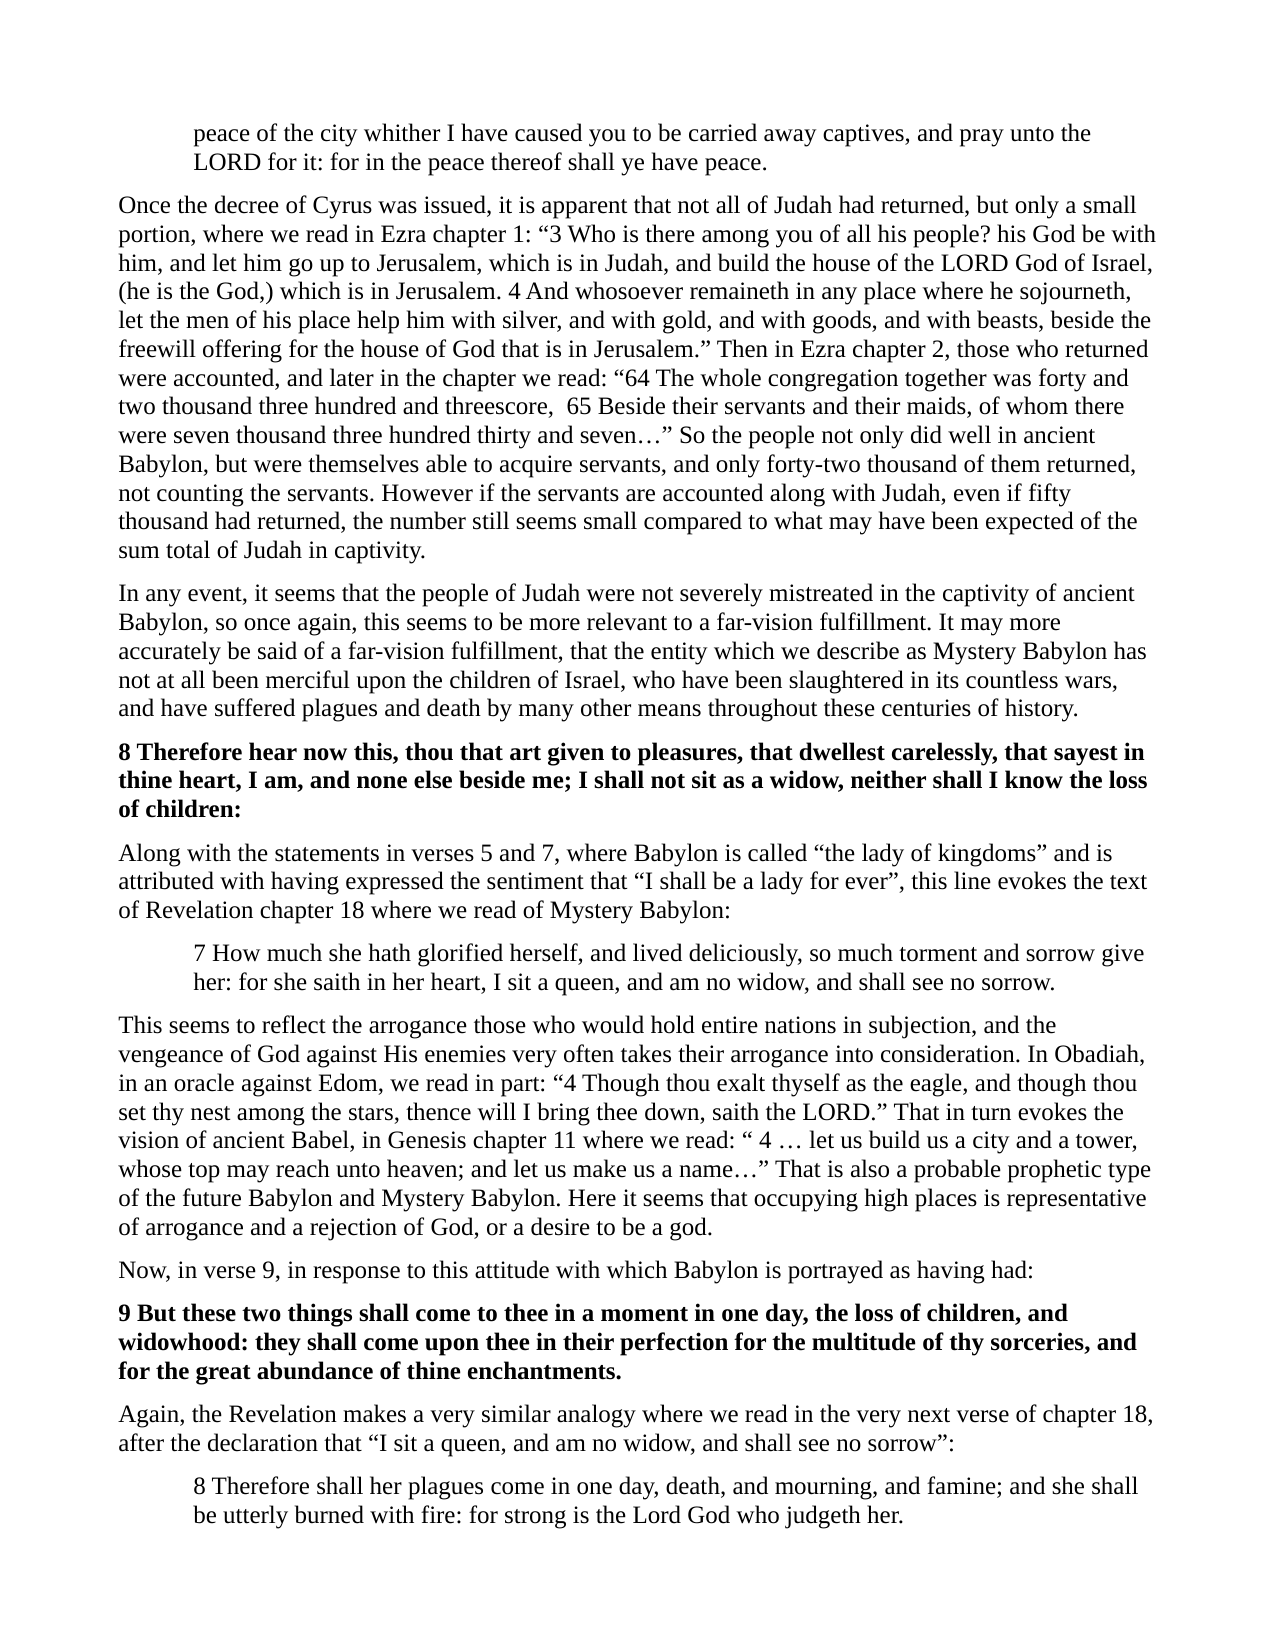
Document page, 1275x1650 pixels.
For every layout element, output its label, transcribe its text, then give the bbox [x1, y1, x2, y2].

text Again, the Revelation makes a very similar analogy where we read in the very next verse of chapter 18, after the declaration that “I sit a queen, and am no widow, and shall see no sorrow”: [118, 1399, 1157, 1457]
text 8 Therefore hear now this, thou that art given to pleasures, that dwellest carelessly, that sayest in thine heart, I am, and none else beside me; I shall not sit as a widow, neither shall I know the loss of children: [118, 737, 1157, 823]
text Now, in verse 9, in response to this attitude with which Babylon is portrayed as having had: [118, 1255, 1157, 1284]
text Once the decree of Cyrus was issued, it is apparent that not all of Judah had returned, but only a small portion, where we read in Ezra chapter 1: “3 Who is there among you of all his people? his God be with him, and let him go up to Jerusalem, which is in Judah, and build the house of the LORD God of Israel, (he is the God,) which is in Jerusalem. 4 And whosoever remaineth in any place where he sojourneth, let the men of his place help him with silver, and with gold, and with goods, and with beasts, beside the freewill offering for the house of God that is in Jerusalem.” Then in Ezra chapter 2, those who returned were accounted, and later in the chapter we read: “64 The whole congregation together was forty and two thousand three hundred and threescore, 65 Beside their servants and their maids, of whom there were seven thousand three hundred thirty and seven…” So the people not only did well in ancient Babylon, but were themselves able to acquire servants, and only forty-two thousand of them returned, not counting the servants. However if the servants are accounted along with Judah, even if fifty thousand had returned, the number still seems small compared to what may have been expected of the sum total of Judah in captivity. [118, 190, 1157, 564]
text This seems to reflect the arrogance those who would hold entire nations in subjection, and the vengeance of God against His enemies very often takes their arrogance into consideration. In Obadiah, in an oracle against Edom, we read in part: “4 Though thou exalt thyself as the eagle, and though thou set thy nest among the stars, thence will I bring thee down, saith the LORD.” That in turn evokes the vision of ancient Babel, in Genesis chapter 11 where we read: “ 4 … let us build us a city and a tower, whose top may reach unto heaven; and let us make us a name…” That is also a probable prophetic type of the future Babylon and Mystery Babylon. Here it seems that occupying high places is representative of arrogance and a rejection of God, or a desire to be a god. [118, 1011, 1157, 1241]
text Along with the statements in verses 5 and 7, where Babylon is called “the lady of kingdoms” and is attributed with having expressed the sentiment that “I shall be a lady for ever”, this line evokes the text of Revelation chapter 18 where we read of Mystery Babylon: [118, 838, 1157, 924]
text 7 How much she hath glorified herself, and lived deliciously, so much torment and sorrow give her: for she saith in her heart, I sit a queen, and am no widow, and shall see no sorrow. [193, 938, 1157, 996]
text 8 Therefore shall her plagues come in one day, death, and mourning, and famine; and she shall be utterly burned with fire: for strong is the Lord God who judgeth her. [193, 1471, 1157, 1529]
text peace of the city whither I have caused you to be carried away captives, and pray unto the LORD for it: for in the peace thereof shall ye have peace. [193, 118, 1157, 176]
text In any event, it seems that the people of Judah were not severely mistreated in the captivity of ancient Babylon, so once again, this seems to be more relevant to a far-vision fulfillment. It may more accurately be said of a far-vision fulfillment, that the entity which we describe as Mystery Babylon has not at all been merciful upon the children of Israel, who have been slaughtered in its countless wars, and have suffered plagues and death by many other means throughout these centuries of history. [118, 578, 1157, 722]
text 9 But these two things shall come to thee in a moment in one day, the loss of children, and widowhood: they shall come upon thee in their perfection for the multitude of thy sorceries, and for the great abundance of thine enchantments. [118, 1298, 1157, 1385]
